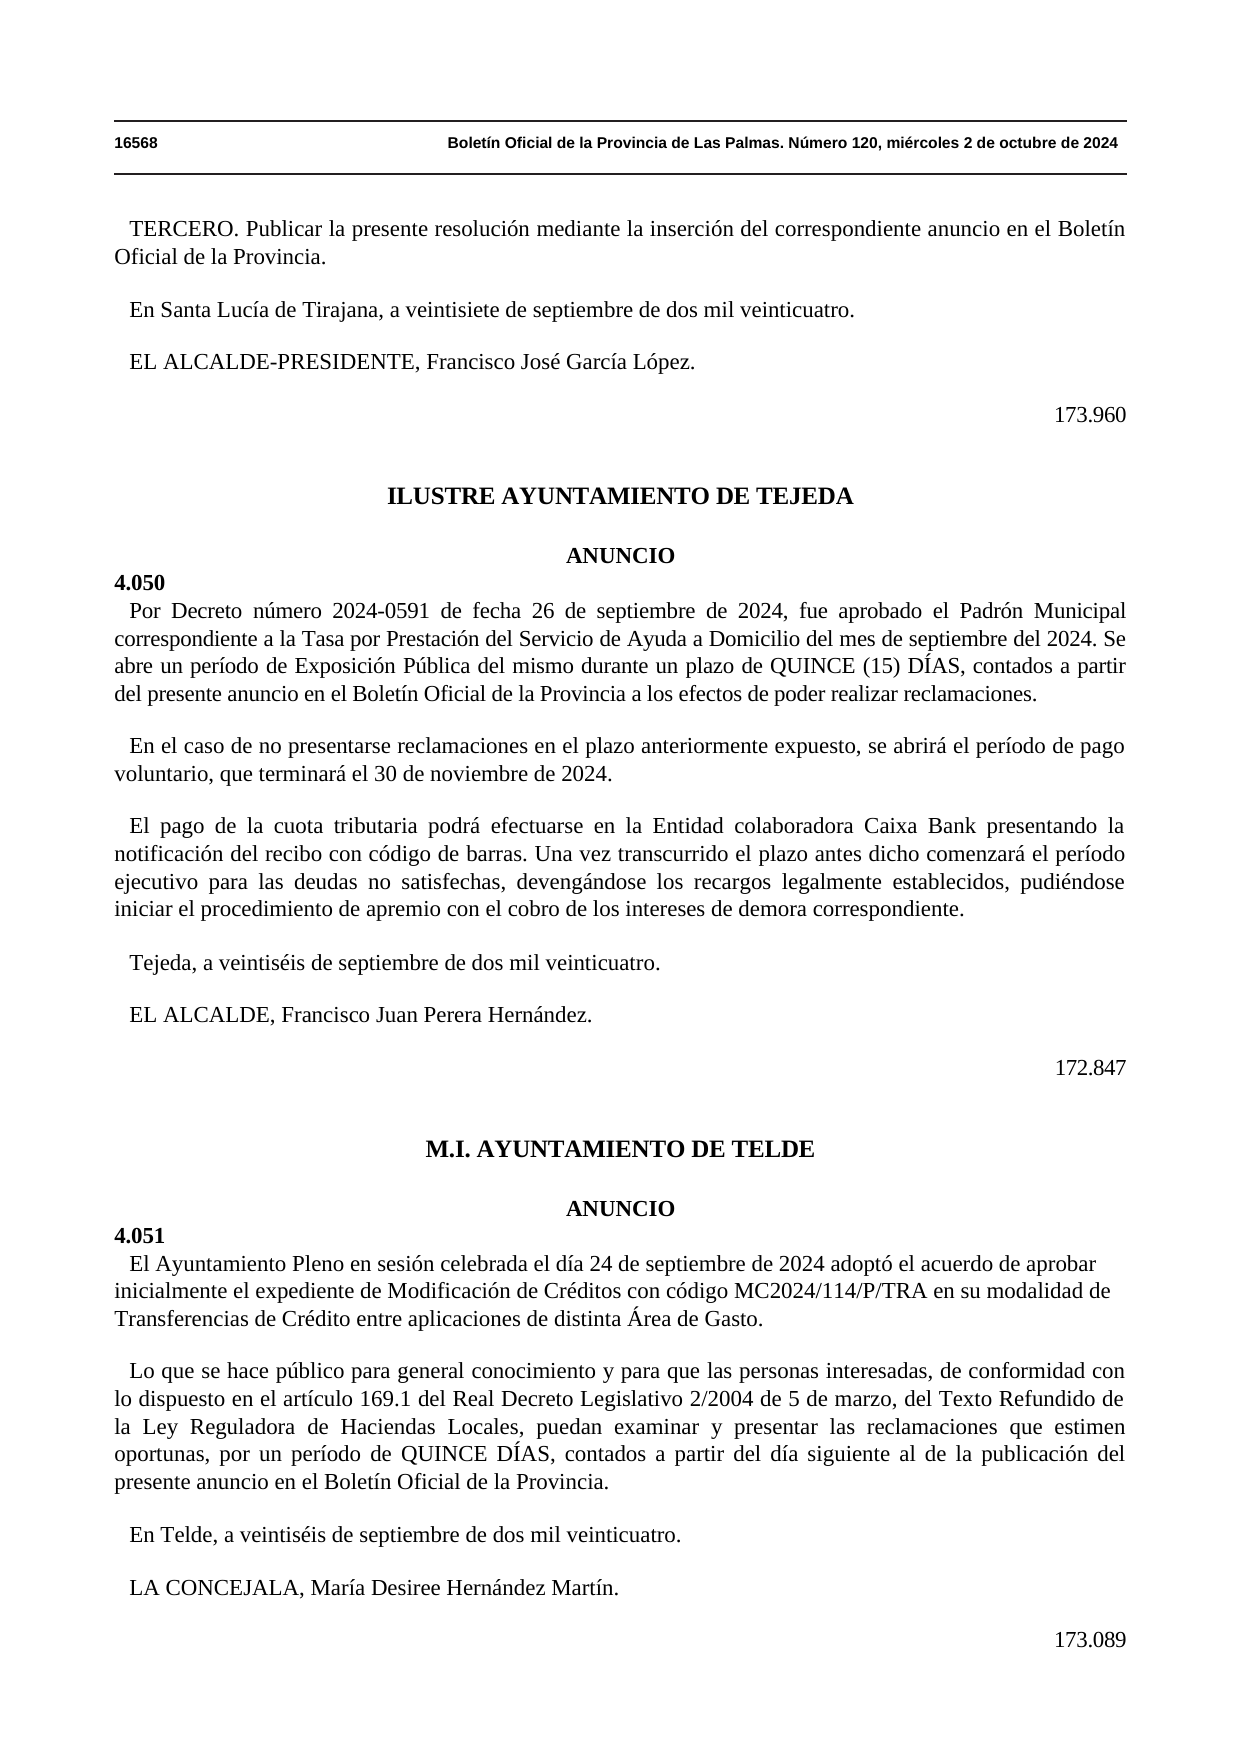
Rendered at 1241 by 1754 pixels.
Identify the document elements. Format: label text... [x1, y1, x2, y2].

text 16568 Boletín Oficial de la Provincia de Las Palmas. Número 120, miércoles 2 de octubre de 2024 [114, 135, 1127, 152]
text 4.051 [114, 1222, 1127, 1249]
text LA CONCEJALA, María Desiree Hernández Martín. [129, 1575, 1127, 1600]
text EL ALCALDE-PRESIDENTE, Francisco José García López. [129, 349, 1127, 375]
text Transferencias de Crédito entre aplicaciones de distinta Área de Gasto. [114, 1306, 1127, 1332]
text ANUNCIO [114, 1194, 1127, 1222]
text EL ALCALDE, Francisco Juan Perera Hernández. [129, 1002, 1127, 1028]
text Tejeda, a veintiséis de septiembre de dos mil veinticuatro. [129, 950, 1127, 975]
text 4.050 [114, 569, 1127, 596]
text En Santa Lucía de Tirajana, a veintisiete de septiembre de dos mil veinticuatro. [129, 297, 1127, 322]
text ILUSTRE AYUNTAMIENTO DE TEJEDA [114, 482, 1127, 510]
text El Ayuntamiento Pleno en sesión celebrada el día 24 de septiembre de 2024 adoptó el acuerdo de aprobar [129, 1251, 1127, 1276]
text 172.847 [114, 1055, 1127, 1080]
text En Telde, a veintiséis de septiembre de dos mil veinticuatro. [129, 1522, 1127, 1548]
text Lo que se hace público para general conocimiento y para que las personas interesadas, de conformidad con lo dispuesto en el artículo 169.1 del Real Decreto Legislativo 2/2004 de 5 de marzo, del Texto Refundido de la Ley Reguladora de Haciendas Locales, puedan examinar y presentar las reclamaciones que estimen oportunas, por un período de QUINCE DÍAS, contados a partir del día siguiente al de la publicación del presente anuncio en el Boletín Oficial de la Provincia. [114, 1357, 1127, 1495]
text Por Decreto número 2024-0591 de fecha 26 de septiembre de 2024, fue aprobado el Padrón Municipal correspondiente a la Tasa por Prestación del Servicio de Ayuda a Domicilio del mes de septiembre del 2024. Se abre un período de Exposición Pública del mismo durante un plazo de QUINCE (15) DÍAS, contados a partir del presente anuncio en el Boletín Oficial de la Provincia a los efectos de poder realizar reclamaciones. [114, 596, 1127, 707]
text inicialmente el expediente de Modificación de Créditos con código MC2024/114/P/TRA en su modalidad de [114, 1278, 1127, 1304]
text En el caso de no presentarse reclamaciones en el plazo anteriormente expuesto, se abrirá el período de pago voluntario, que terminará el 30 de noviembre de 2024. [114, 732, 1127, 787]
text ANUNCIO [114, 541, 1127, 569]
text 173.089 [114, 1627, 1127, 1653]
text 173.960 [114, 402, 1127, 428]
text TERCERO. Publicar la presente resolución mediante la inserción del correspondiente anuncio en el Boletín Oficial de la Provincia. [114, 215, 1127, 270]
text M.I. AYUNTAMIENTO DE TELDE [114, 1135, 1127, 1163]
text El pago de la cuota tributaria podrá efectuarse en la Entidad colaboradora Caixa Bank presentando la notificación del recibo con código de barras. Una vez transcurrido el plazo antes dicho comenzará el período ejecutivo para las deudas no satisfechas, devengándose los recargos legalmente establecidos, pudiéndose iniciar el procedimiento de apremio con el cobro de los intereses de demora correspondiente. [114, 812, 1127, 922]
